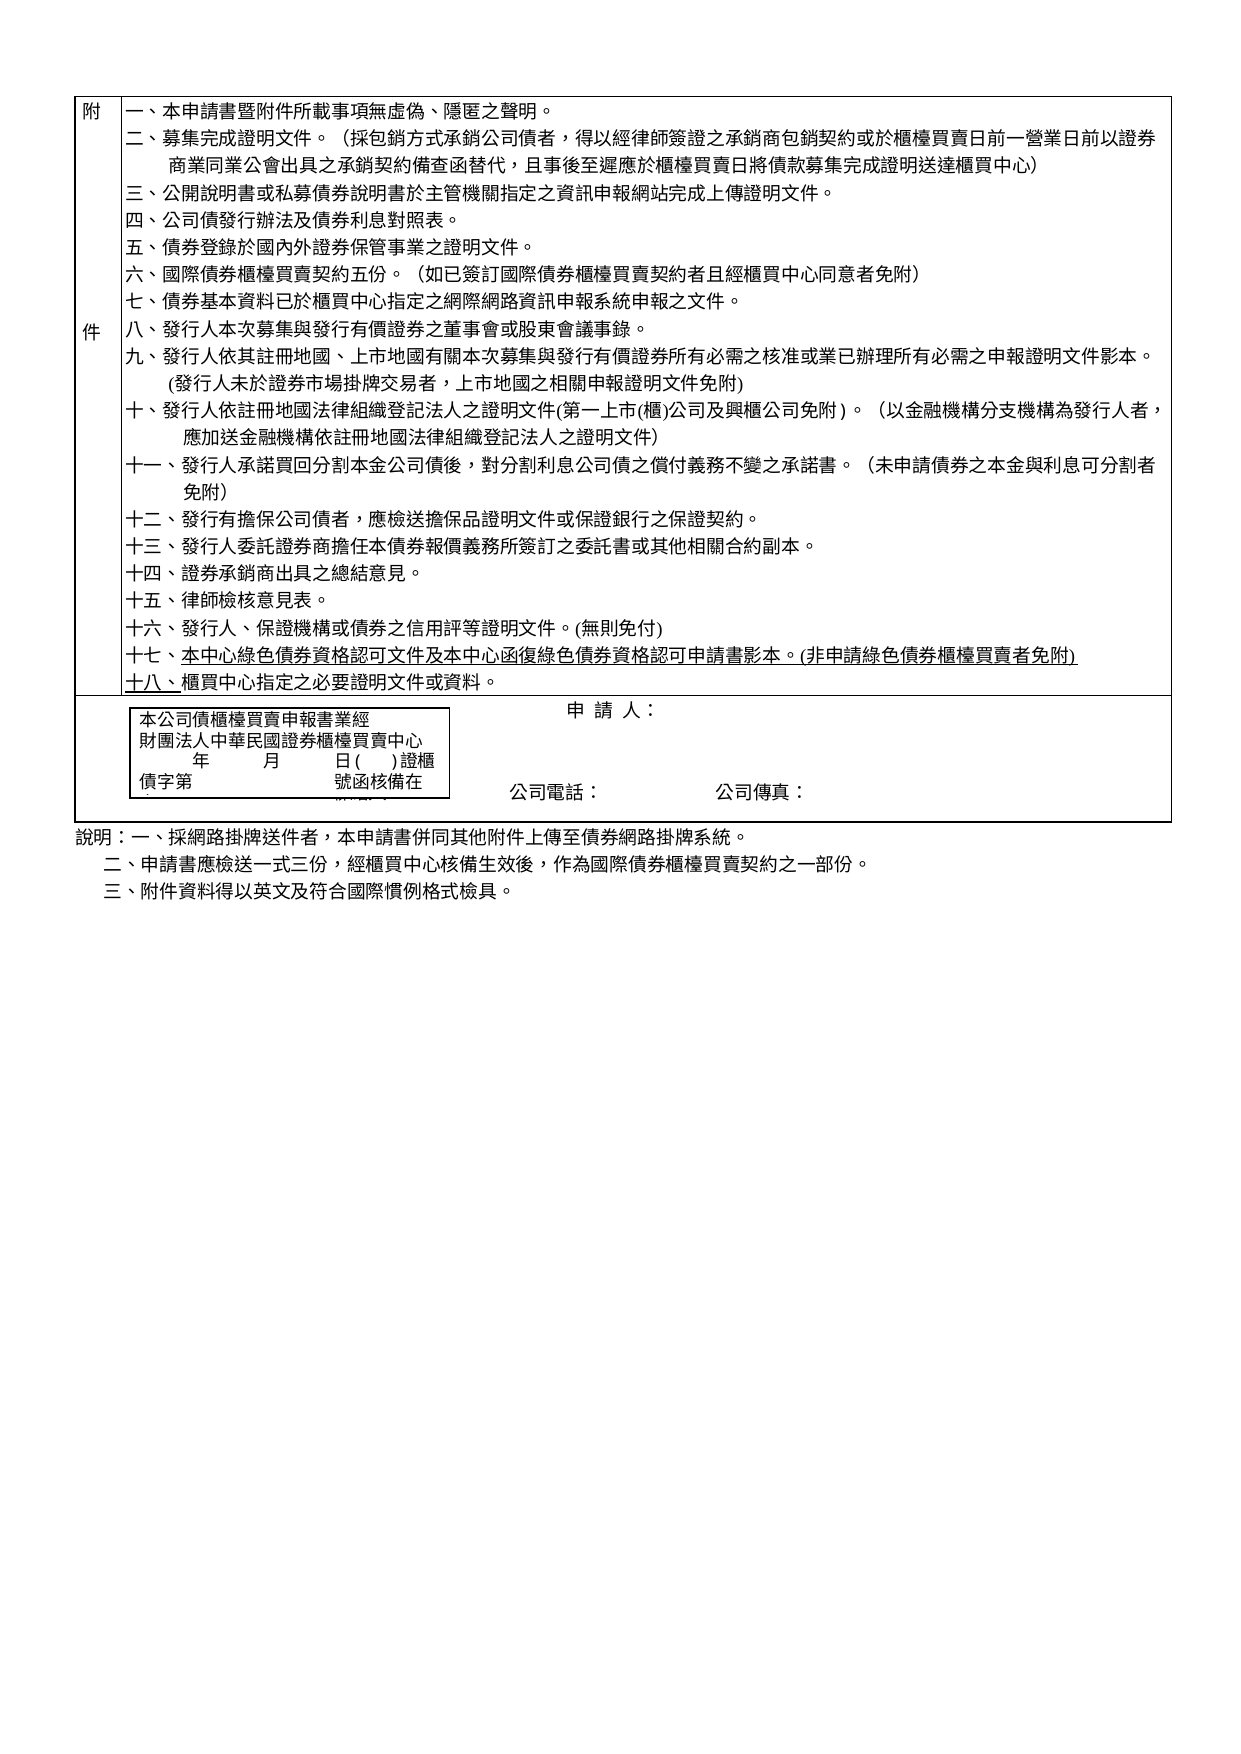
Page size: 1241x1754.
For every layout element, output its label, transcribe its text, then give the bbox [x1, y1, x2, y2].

text 三、附件資料得以英文及符合國際慣例格式檢具。 [75, 877, 1165, 904]
text 說明：一、採網路掛牌送件者，本申請書併同其他附件上傳至債券網路掛牌系統。 [75, 823, 1165, 850]
table_cell 附 件 [76, 97, 121, 695]
text 二、申請書應檢送一式三份，經櫃買中心核備生效後，作為國際債券櫃檯買賣契約之一部份。 [75, 850, 1165, 877]
table_cell 一、本申請書暨附件所載事項無虛偽、隱匿之聲明。 二、募集完成證明文件。（採包銷方式承銷公司債者，得以經律師簽證之承銷商包銷契約或於櫃檯買賣日前一營業日前以證券商業同業公會出具之承銷契約備查函替代，且事後至遲應於櫃檯買賣日將債款募集完成證明送達櫃買中心） 三、公開說明書或私募債券說明書於主管機關指定之資訊申報網站完成上傳證明文件。 四、公司債發行辦法及債券利息對照表。 五、債券登錄於國內外證券保管事業之證明文件。 六、國際債券櫃檯買賣契約五份。（如已簽訂國際債券櫃檯買賣契約者且經櫃買中心同意者免附） 七、債券基本資料已於櫃買中心指定之網際網路資訊申報系統申報之文件。 八、發行人本次募集與發行有價證券之董事會或股東會議事錄。 九、發行人依其註冊地國、上市地國有關本次募集與發行有價證券所有必需之核准或業已辦理所有必需之申報證明文件影本。(發行人未於證券市場掛牌交易者，上市地國之相關申報證明文件免附) 十、發行人依註冊地國法律組織登記法人之證明文件(第一上市(櫃)公司及興櫃公司免附)。（以金融機構分支機構為發行人者，應加送金融機構依註冊地國法律組織登記法人之證明文件） 十一、發行人承諾買回分割本金公司債後，對分割利息公司債之償付義務不變之承諾書。（未申請債券之本金與利息可分割者免附） 十二、發行有擔保公司債者，應檢送擔保品證明文件或保證銀行之保證契約。 十三、發行人委託證券商擔任本債券報價義務所簽訂之委託書或其他相關合約副本。 十四、證券承銷商出具之總結意見。 十五、律師檢核意見表。 十六、發行人、保證機構或債券之信用評等證明文件。(無則免付) 十七、本中心綠色債券資格認可文件及本中心函復綠色債券資格認可申請書影本。(非申請綠色債券櫃檯買賣者免附) 十八、櫃買中心指定之必要證明文件或資料。 [122, 97, 1171, 695]
table_cell 申 請 人： 法定代理人： 公司地址： 聯絡人： 公司電話： 公司傳真： [76, 696, 1171, 821]
